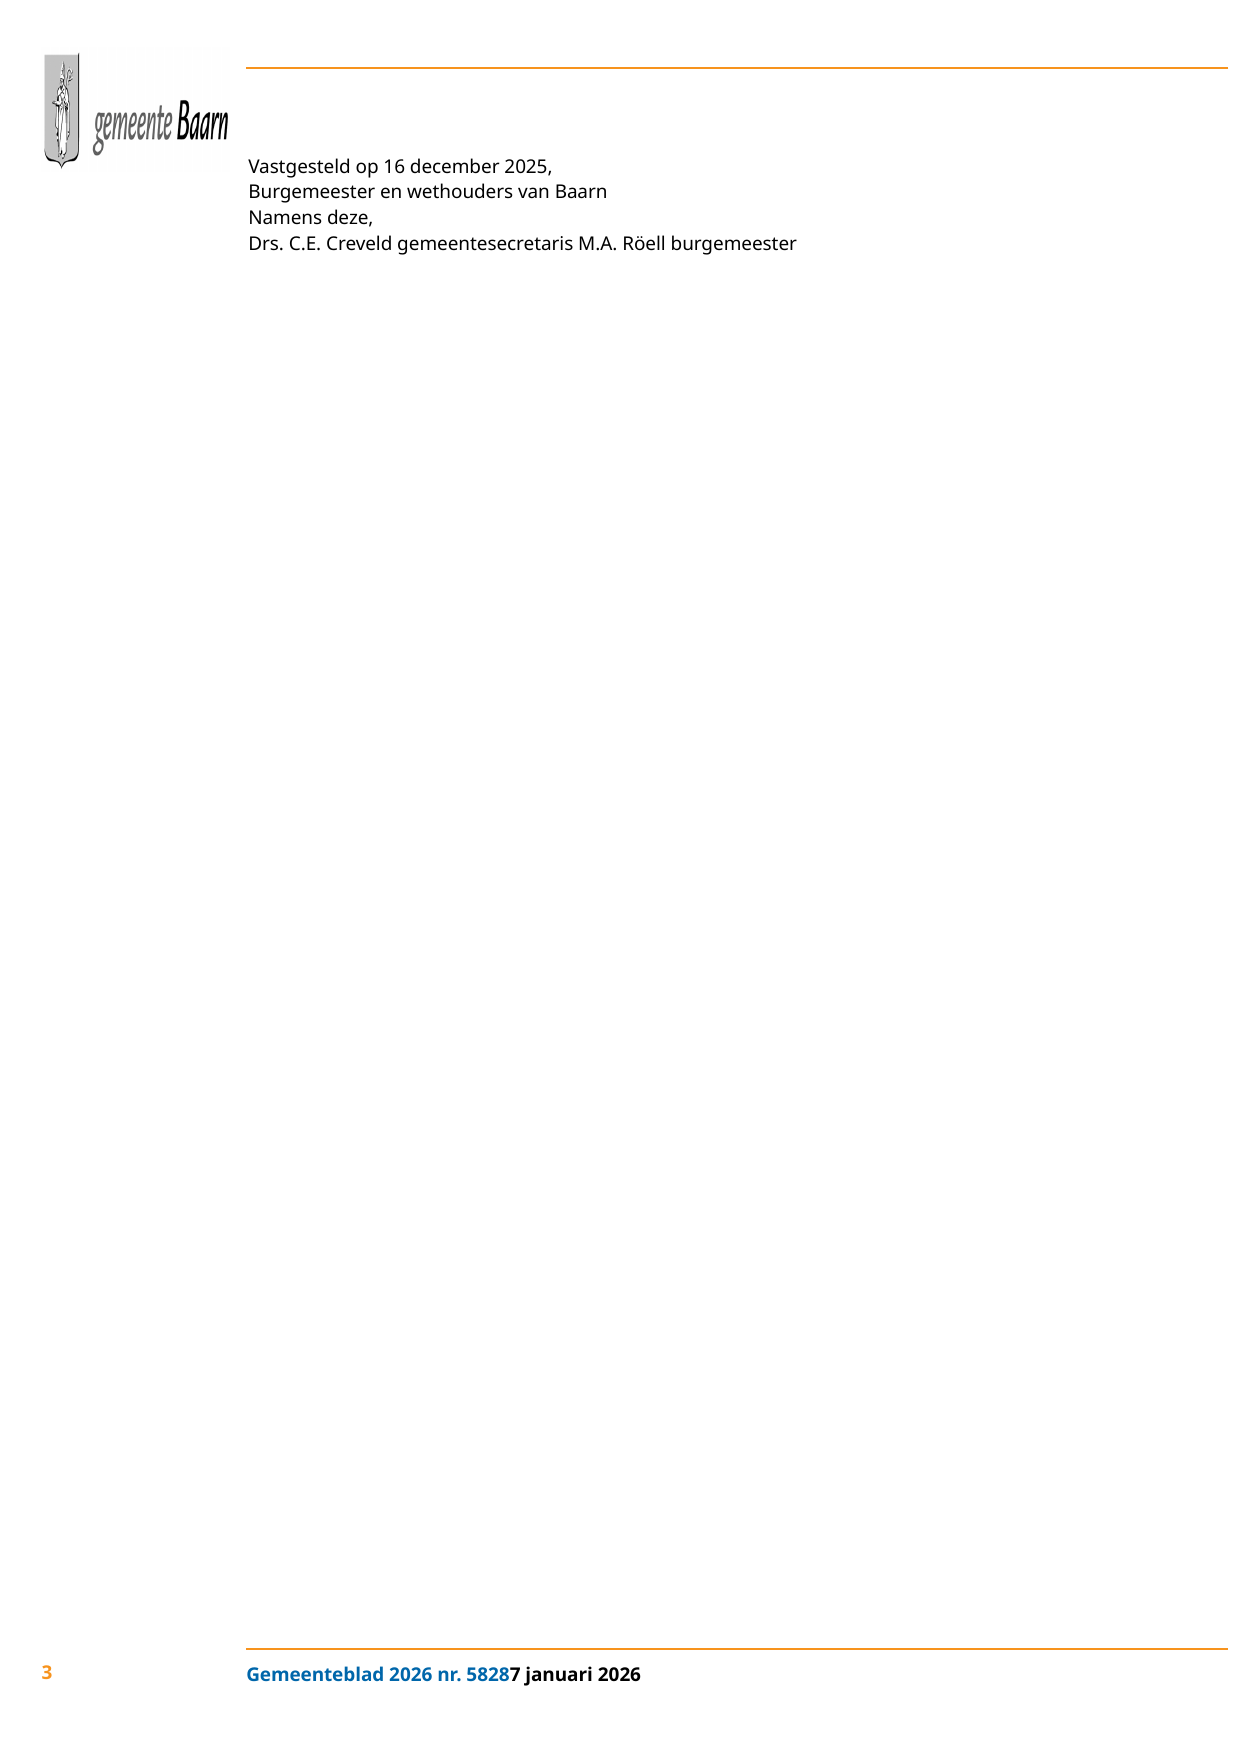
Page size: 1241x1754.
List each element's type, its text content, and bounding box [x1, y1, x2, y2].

text Drs. C.E. Creveld gemeentesecretaris M.A. Röell burgemeester [248, 230, 1152, 256]
text Burgemeester en wethouders van Baarn [248, 178, 1152, 204]
picture [41, 47, 231, 172]
text Vastgesteld op 16 december 2025, [248, 153, 1152, 178]
text Namens deze, [248, 204, 1152, 230]
